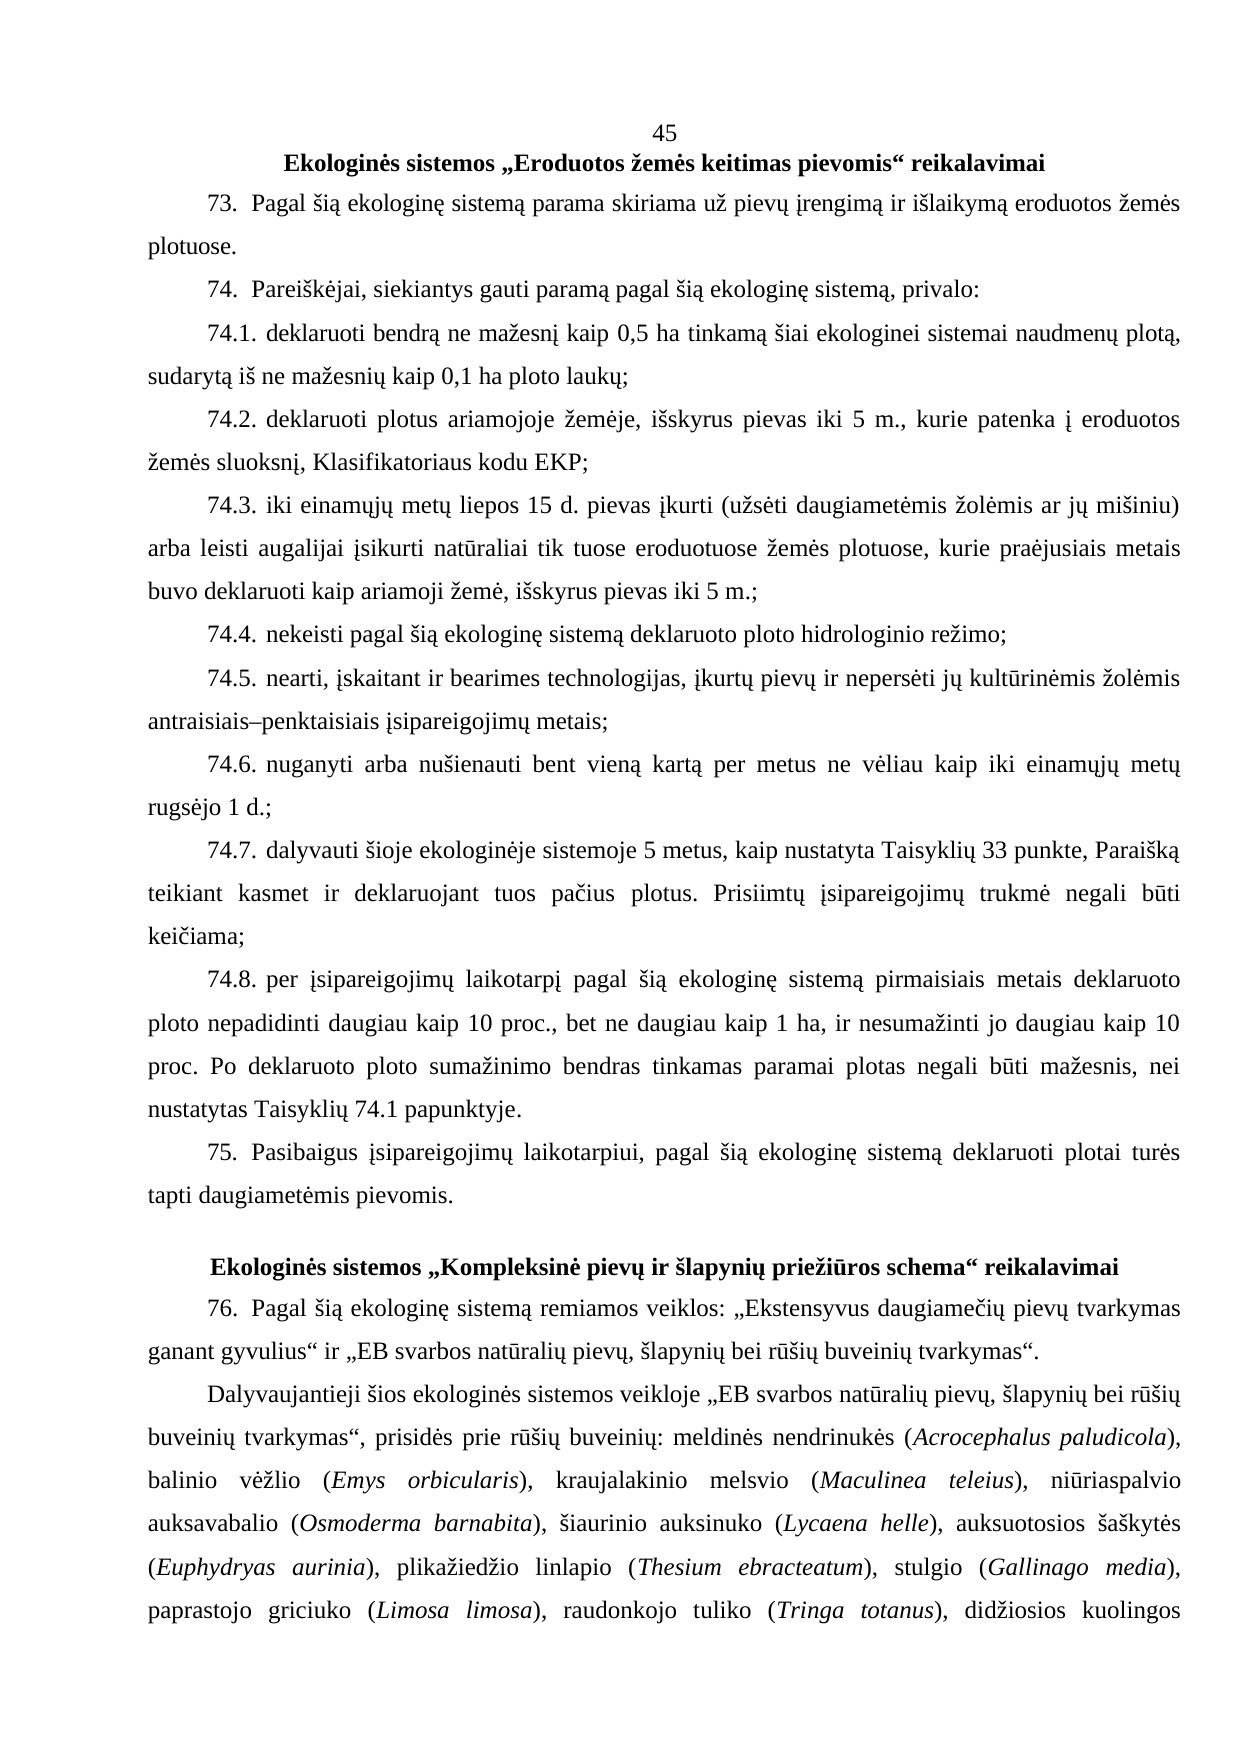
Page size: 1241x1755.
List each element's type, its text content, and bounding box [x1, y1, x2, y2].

text Ekologinės sistemos „Eroduotos žemės keitimas pievomis“ reikalavimai [148, 148, 1181, 176]
text 74.4. nekeisti pagal šią ekologinę sistemą deklaruoto ploto hidrologinio režimo; [148, 619, 1181, 648]
text Ekologinės sistemos „Kompleksinė pievų ir šlapynių priežiūros schema“ reikalavimai [148, 1252, 1181, 1281]
text 76. Pagal šią ekologinę sistemą remiamos veiklos: „Ekstensyvus daugiamečių pievų tvarkymas ganant gyvulius“ ir „EB svarbos natūralių pievų, šlapynių bei rūšių buveinių tvarkymas“. [148, 1293, 1181, 1365]
text 73. Pagal šią ekologinę sistemą parama skiriama už pievų įrengimą ir išlaikymą eroduotos žemės plotuose. [148, 188, 1181, 260]
text 74.7. dalyvauti šioje ekologinėje sistemoje 5 metus, kaip nustatyta Taisyklių 33 punkte, Paraišką teikiant kasmet ir deklaruojant tuos pačius plotus. Prisiimtų įsipareigojimų trukmė negali būti keičiama; [148, 835, 1181, 950]
text 74.5. nearti, įskaitant ir bearimes technologijas, įkurtų pievų ir nepersėti jų kultūrinėmis žolėmis antraisiais–penktaisiais įsipareigojimų metais; [148, 663, 1181, 734]
text Dalyvaujantieji šios ekologinės sistemos veikloje „EB svarbos natūralių pievų, šlapynių bei rūšių buveinių tvarkymas“, prisidės prie rūšių buveinių: meldinės nendrinukės (Acrocephalus paludicola), balinio vėžlio (Emys orbicularis), kraujalakinio melsvio (Maculinea teleius), niūriaspalvio auksavabalio (Osmoderma barnabita), šiaurinio auksinuko (Lycaena helle), auksuotosios šaškytės (Euphydryas aurinia), plikažiedžio linlapio (Thesium ebracteatum), stulgio (Gallinago media), paprastojo griciuko (Limosa limosa), raudonkojo tuliko (Tringa totanus), didžiosios kuolingos [148, 1379, 1181, 1623]
text 74.1. deklaruoti bendrą ne mažesnį kaip 0,5 ha tinkamą šiai ekologinei sistemai naudmenų plotą, sudarytą iš ne mažesnių kaip 0,1 ha ploto laukų; [148, 318, 1181, 389]
text 75. Pasibaigus įsipareigojimų laikotarpiui, pagal šią ekologinę sistemą deklaruoti plotai turės tapti daugiametėmis pievomis. [148, 1137, 1181, 1209]
text 74.2. deklaruoti plotus ariamojoje žemėje, išskyrus pievas iki 5 m., kurie patenka į eroduotos žemės sluoksnį, Klasifikatoriaus kodu EKP; [148, 404, 1181, 476]
text 74. Pareiškėjai, siekiantys gauti paramą pagal šią ekologinę sistemą, privalo: [148, 274, 1181, 303]
text 74.8. per įsipareigojimų laikotarpį pagal šią ekologinę sistemą pirmaisiais metais deklaruoto ploto nepadidinti daugiau kaip 10 proc., bet ne daugiau kaip 1 ha, ir nesumažinti jo daugiau kaip 10 proc. Po deklaruoto ploto sumažinimo bendras tinkamas paramai plotas negali būti mažesnis, nei nustatytas Taisyklių 74.1 papunktyje. [148, 964, 1181, 1123]
text 74.6. nuganyti arba nušienauti bent vieną kartą per metus ne vėliau kaip iki einamųjų metų rugsėjo 1 d.; [148, 749, 1181, 821]
text 74.3. iki einamųjų metų liepos 15 d. pievas įkurti (užsėti daugiametėmis žolėmis ar jų mišiniu) arba leisti augalijai įsikurti natūraliai tik tuose eroduotuose žemės plotuose, kurie praėjusiais metais buvo deklaruoti kaip ariamoji žemė, išskyrus pievas iki 5 m.; [148, 490, 1181, 605]
